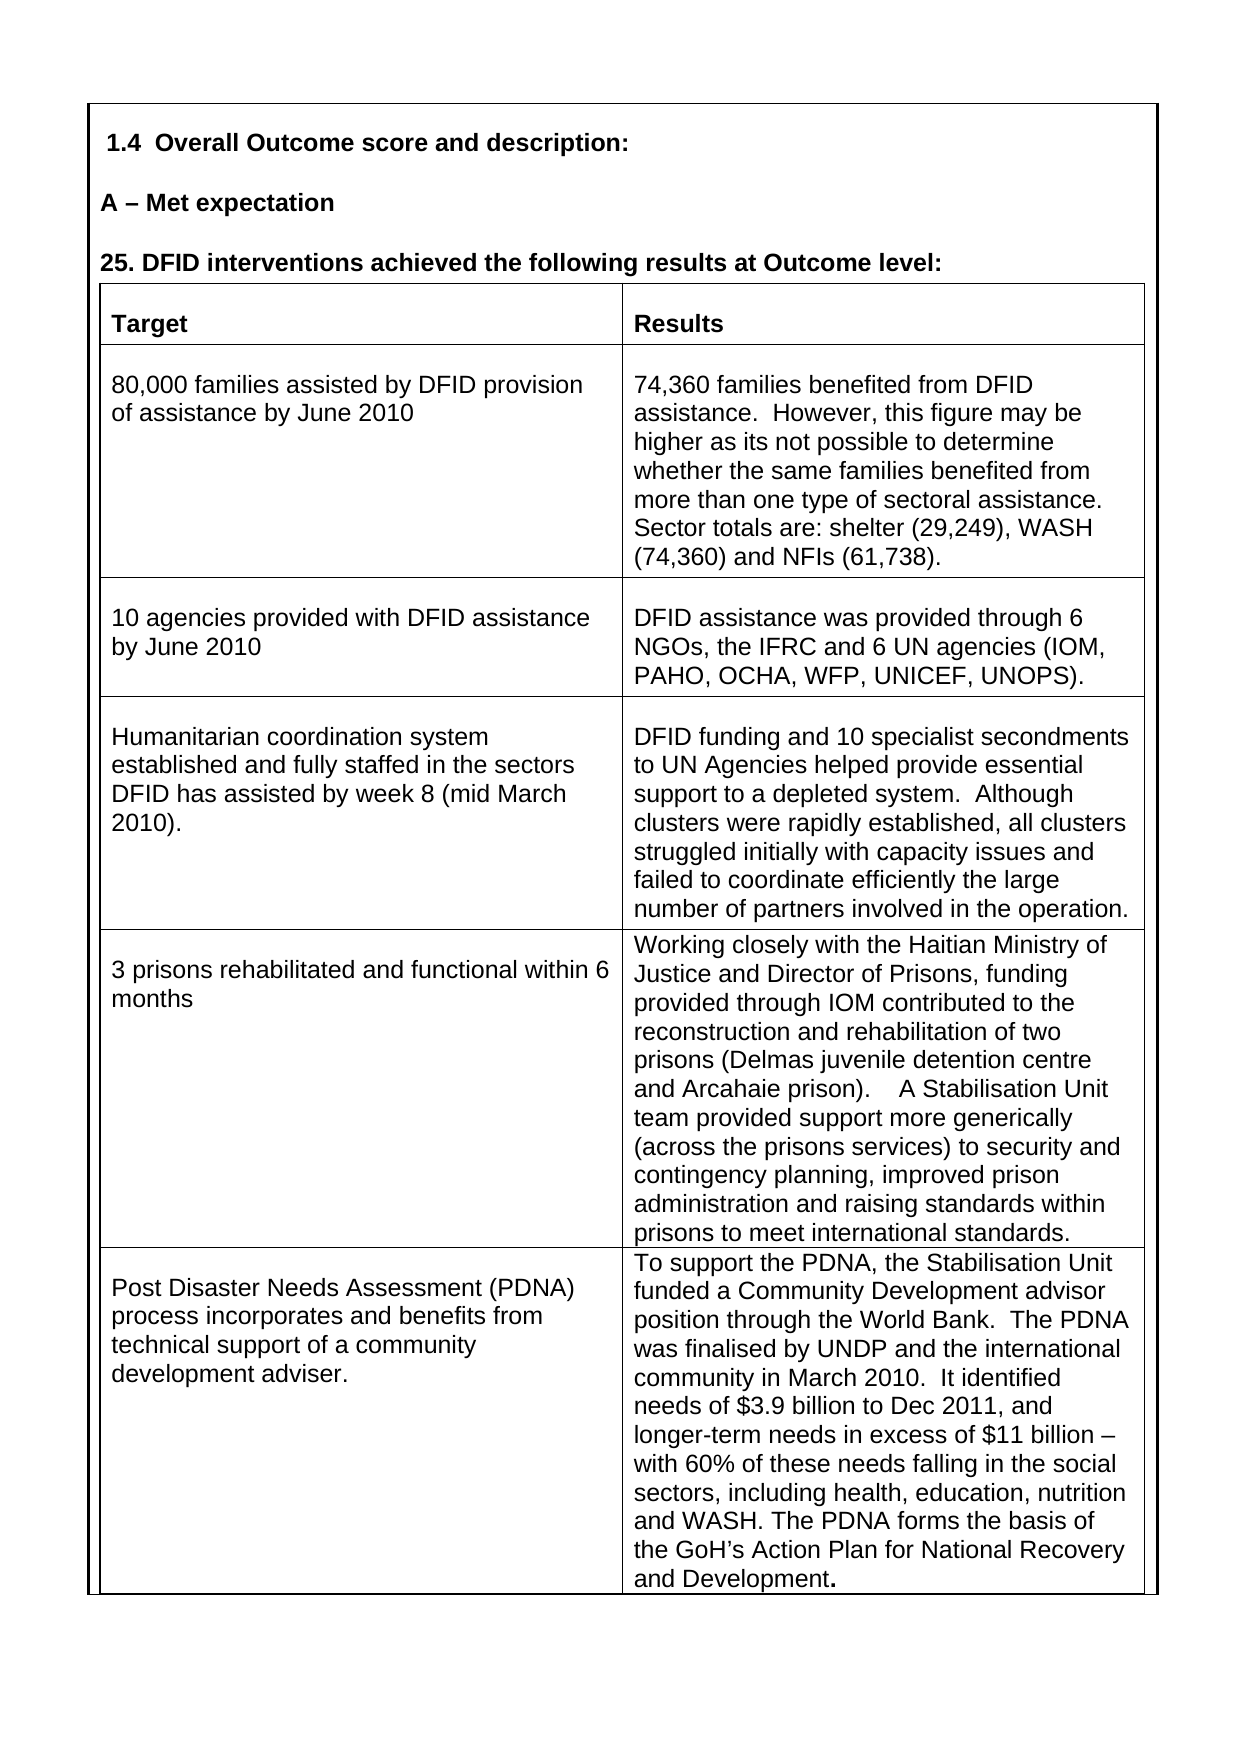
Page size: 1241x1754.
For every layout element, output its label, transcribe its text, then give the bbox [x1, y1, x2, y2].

table_cell DFID assistance was provided through 6 NGOs, the IFRC and 6 UN agencies (IOM, PAHO, OCHA, WFP, UNICEF, UNOPS). [623, 578, 1144, 696]
table_cell 10 agencies provided with DFID assistance by June 2010 [101, 578, 622, 696]
table_cell 74,360 families benefited from DFID assistance. However, this figure may be higher as its not possible to determine whether the same families benefited from more than one type of sectoral assistance. Sector totals are: shelter (29,249), WASH (74,360) and NFIs (61,738). [623, 345, 1144, 577]
table_cell Humanitarian coordination system established and fully staffed in the sectors DFID has assisted by week 8 (mid March 2010). [101, 697, 622, 929]
table_header Results [623, 284, 1144, 344]
table_cell 3 prisons rehabilitated and functional within 6 months [101, 930, 622, 1247]
table_cell Post Disaster Needs Assessment (PDNA) process incorporates and benefits from technical support of a community development adviser. [101, 1248, 622, 1593]
table_cell Working closely with the Haitian Ministry of Justice and Director of Prisons, funding provided through IOM contributed to the reconstruction and rehabilitation of two prisons (Delmas juvenile detention centre and Arcahaie prison). A Stabilisation Unit team provided support more generically (across the prisons services) to security and contingency planning, improved prison administration and raising standards within prisons to meet international standards. [623, 930, 1144, 1247]
table_header Target [101, 284, 622, 344]
table_cell DFID funding and 10 specialist secondments to UN Agencies helped provide essential support to a depleted system. Although clusters were rapidly established, all clusters struggled initially with capacity issues and failed to coordinate efficiently the large number of partners involved in the operation. [623, 697, 1144, 929]
table_cell Overall Outcome score and description: A – Met expectation 25. DFID interventions achieved the following results at Outcome level: 1.5 Impact and Sustainability 26. In terms of lives saved and suffering reduced, the UN managed Inter-Agency real time evaluation of the international relief response in Haiti concluded that whilst lives were saved in the aftermath of the earthquake, there were “not that many” and most of those occurred within the first 15-20 days. This is arguable as overall records were not kept for those receiving assistance. Key findings are: Rescue teams pulled 132 people from the rubble – the UK team saved three people and stayed for some 10 days. Many lifesaving operations were performed. Whilst no complete figures exist, MSF carried out 11,749 operations and treated 173,757 patients in total; the Red Cross saw 95,000 patients in their temporary clinics. The DFID funded Merlin surgical team treated 7,338 patients of which 150 were complex multiple operations. Disease surveillance and prevention - No major disease outbreaks were reported in the six months following the earthquake. A national surveillance system was established 2 weeks after the earthquake, which DFID supported through PAHO. Provision of prompt potable water distribution is believed to have helped prevent diarrhoea outbreaks. One month after the earthquake UNICEF reported 900,000 people in affected areas were receiving 5 litres of water per day. DFID contributed to the work UNICEF and IFRC supported in the sector. Shelter - A total of 267 camp sites were registered, covering 164,356 households (or 721,106 individuals). Despite these efforts, the shelter response was inadequate, even with such a huge effort (including from DFID). The significant major increase in illness following the earthquake was in acute respiratory infection, normally associated with lack of shelter. Adverse weather conditions damaging shelters and land tenure issues hampered progress in this sector. Congestion in some urban settlements presented a public health risk as well as protection and security issues. Food distributions consumed much logistics time and effort in the first weeks and accounted for a significant amount of the finance. Evidence is limited on whether it was nutritionally necessary, although it was certainly felt politically necessary by those in charge. Protection of vulnerable groups-especially children was a priority issue, particularly in terms of their trafficking within and outside of Haiti and care for those left orphaned or separated from family. The capacity of the health sector remained low. Many hospitals damaged by the quake eventually closed and the number of health personnel per 10,000 population is reportedly low. As the majority of health services are delivered through the private sector a large part of the population does not have access to health services. Sanitation: The Consolidated Appeals Process (CAP) reported that 11,000 toilets were constructed within 3 months, but average coverage was low at 200 people per toilet (sphere standard is 20). However, there is evidence that open defecation is low (5-15% WASH Cluster Survey, February 2010). Many people continue to return to damaged homes or use neighbours facilities, or plastic bags which are deposited in solid waste receptacles. Challenges identified included the lack of space to build latrines due to dense urban environment, inability to construct pits due to concreted in sites, land tenure issues where landowners do not allow construction and the issue of “ghost camps” where it is not clear how many permanent residents are residing in certain camps. 27. In terms of sustainability, shelter relief items provided by the international community were of varying quality, indeed much stock is already degrading and will need to be replaced in the near future. DFID and others provided support to designing and building transitional shelters, which are sturdier structures that can provide better protection and are more spacious than emergency shelter materials. 28. The sustainability of WASH activities is also an issue. By the end of May 2010, 5 litres of safe water per person per day was being delivered to approximately 1.1 million people in 500 sites. This involved daily tankering of 6,000 m3 of water. The challenge is to maintain quantities over time, and eventually replace water trucking operations with more sustainable medium term options such as increasing connections, repairing the network and borehole drilling. 29. DFID’s strategy did not consider in detail any transitional arrangements or exit strategy. The sudden reduction in donor funding when the emergency phase was completed is proving problematic, especially given the Haitian Government’s lack of capability to move resources into this vacuum. Building transitional and exit arrangements into humanitarian response planning could have helped mitigate the problems caused by the abrupt reduction in donor funding. 30. Post earthquake, longer term structural interventions need to be found in both food security and agriculture sectors, including to rebuild the agricultural sector; support economic growth in rural areas; safeguard and improve food security; and create employment and livelihood opportunities for rural populations and internally displaced people. [90, 104, 1156, 1594]
table_cell To support the PDNA, the Stabilisation Unit funded a Community Development advisor position through the World Bank. The PDNA was finalised by UNDP and the international community in March 2010. It identified needs of $3.9 billion to Dec 2011, and longer-term needs in excess of $11 billion – with 60% of these needs falling in the social sectors, including health, education, nutrition and WASH. The PDNA forms the basis of the GoH’s Action Plan for National Recovery and Development. [623, 1248, 1144, 1593]
table_cell 80,000 families assisted by DFID provision of assistance by June 2010 [101, 345, 622, 577]
